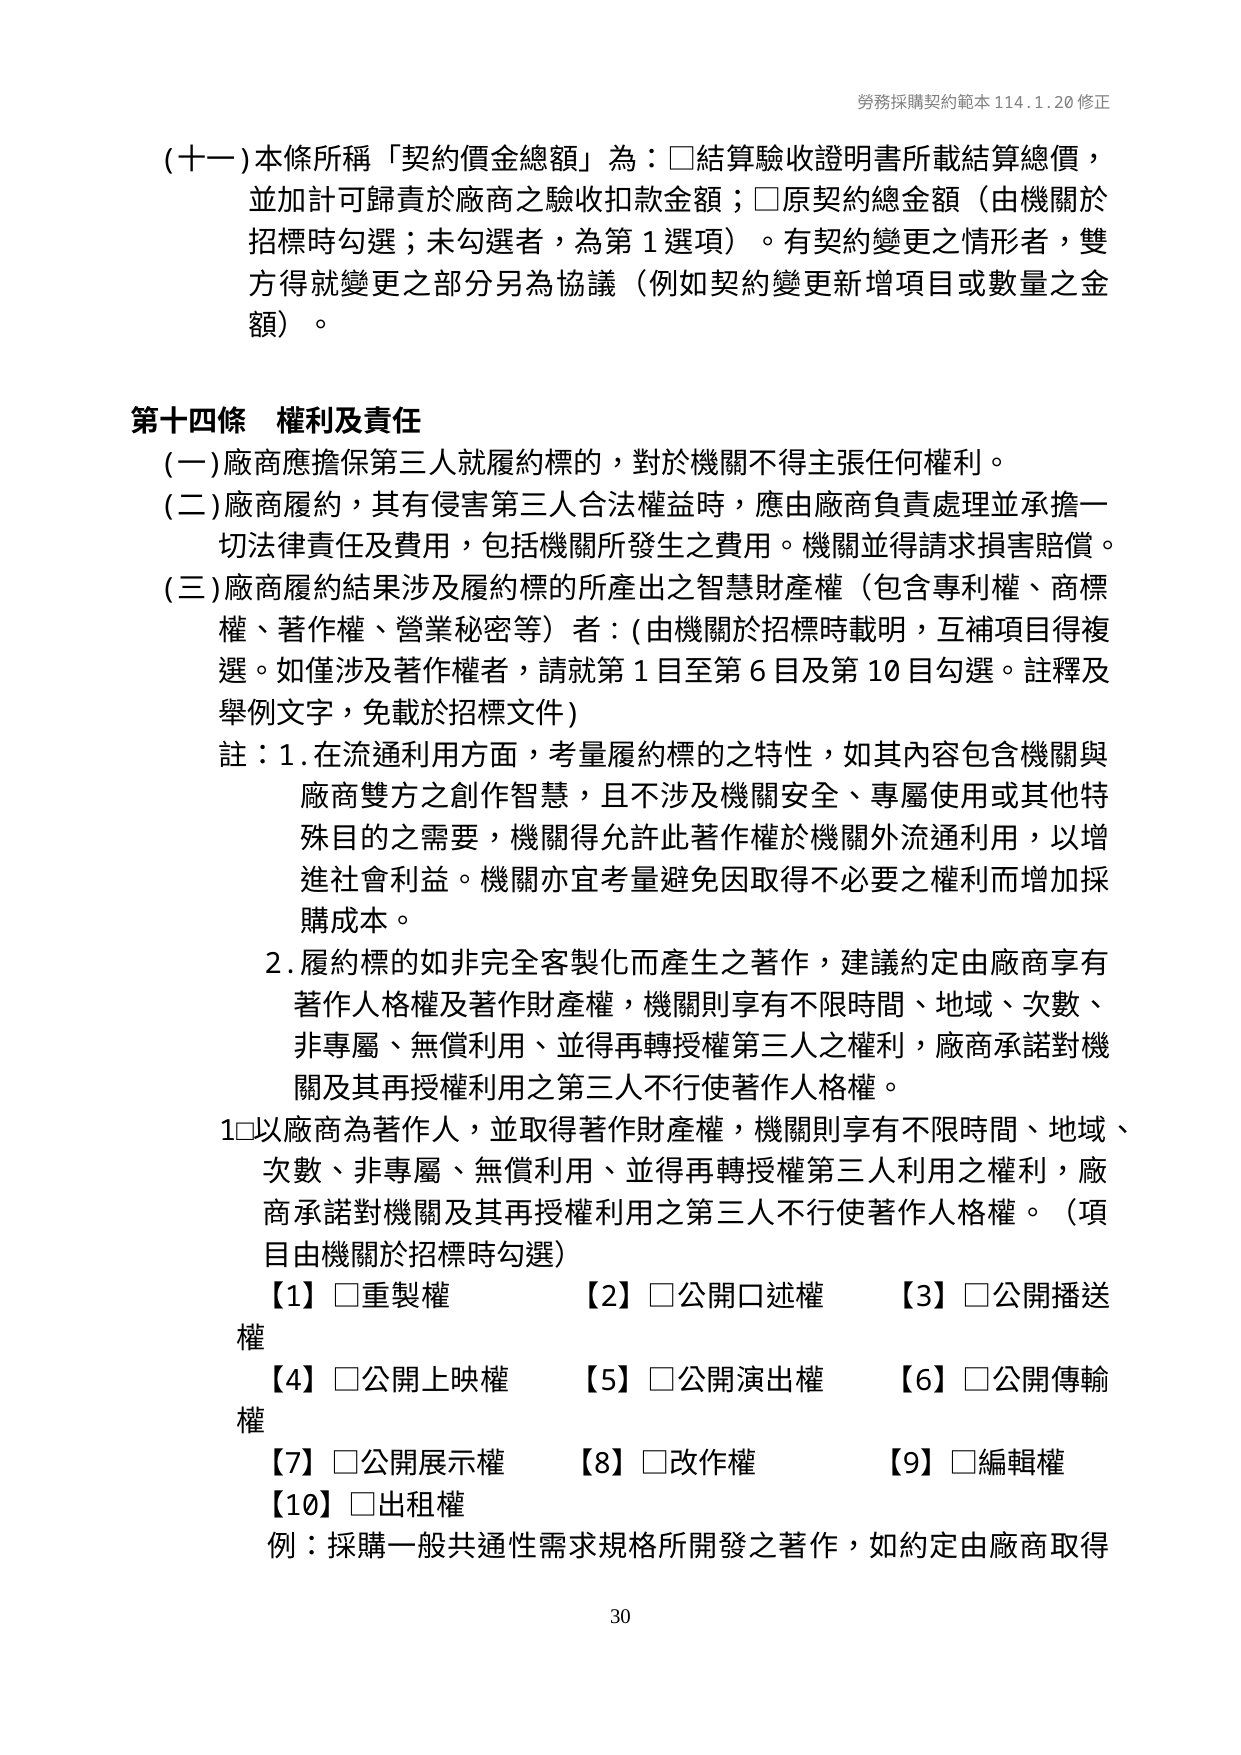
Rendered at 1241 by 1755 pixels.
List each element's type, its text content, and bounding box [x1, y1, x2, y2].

text 例：採購一般共通性需求規格所開發之著作，如約定由廠商取得 [267, 1523, 1110, 1565]
text 【1】□重製權 【2】□公開口述權 【3】□公開播送權 [236, 1273, 1110, 1357]
text (三)廠商履約結果涉及履約標的所產出之智慧財產權（包含專利權、商標權、著作權、營業秘密等）者：(由機關於招標時載明，互補項目得複選。如僅涉及著作權者，請就第1目至第6目及第10目勾選。註釋及舉例文字，免載於招標文件) [159, 565, 1110, 732]
text (二)廠商履約，其有侵害第三人合法權益時，應由廠商負責處理並承擔一切法律責任及費用，包括機關所發生之費用。機關並得請求損害賠償。 [159, 482, 1110, 565]
text (十一)本條所稱「契約價金總額」為：□結算驗收證明書所載結算總價，並加計可歸責於廠商之驗收扣款金額；□原契約總金額（由機關於招標時勾選；未勾選者，為第1選項）。有契約變更之情形者，雙方得就變更之部分另為協議（例如契約變更新增項目或數量之金額）。 [159, 136, 1110, 344]
text 【7】□公開展示權 【8】□改作權 【9】□編輯權 [236, 1440, 1110, 1482]
text 【4】□公開上映權 【5】□公開演出權 【6】□公開傳輸權 [236, 1357, 1110, 1440]
text 1□以廠商為著作人，並取得著作財產權，機關則享有不限時間、地域、次數、非專屬、無償利用、並得再轉授權第三人利用之權利，廠商承諾對機關及其再授權利用之第三人不行使著作人格權。（項目由機關於招標時勾選） [218, 1107, 1108, 1273]
text 【10】□出租權 [236, 1482, 1110, 1523]
text (一)廠商應擔保第三人就履約標的，對於機關不得主張任何權利。 [159, 440, 1110, 482]
text 第十四條 權利及責任 [130, 398, 1110, 440]
text 註：1.在流通利用方面，考量履約標的之特性，如其內容包含機關與廠商雙方之創作智慧，且不涉及機關安全、專屬使用或其他特殊目的之需要，機關得允許此著作權於機關外流通利用，以增進社會利益。機關亦宜考量避免因取得不必要之權利而增加採購成本。 [218, 732, 1110, 940]
text 2.履約標的如非完全客製化而產生之著作，建議約定由廠商享有著作人格權及著作財產權，機關則享有不限時間、地域、次數、非專屬、無償利用、並得再轉授權第三人之權利，廠商承諾對機關及其再授權利用之第三人不行使著作人格權。 [264, 940, 1110, 1107]
